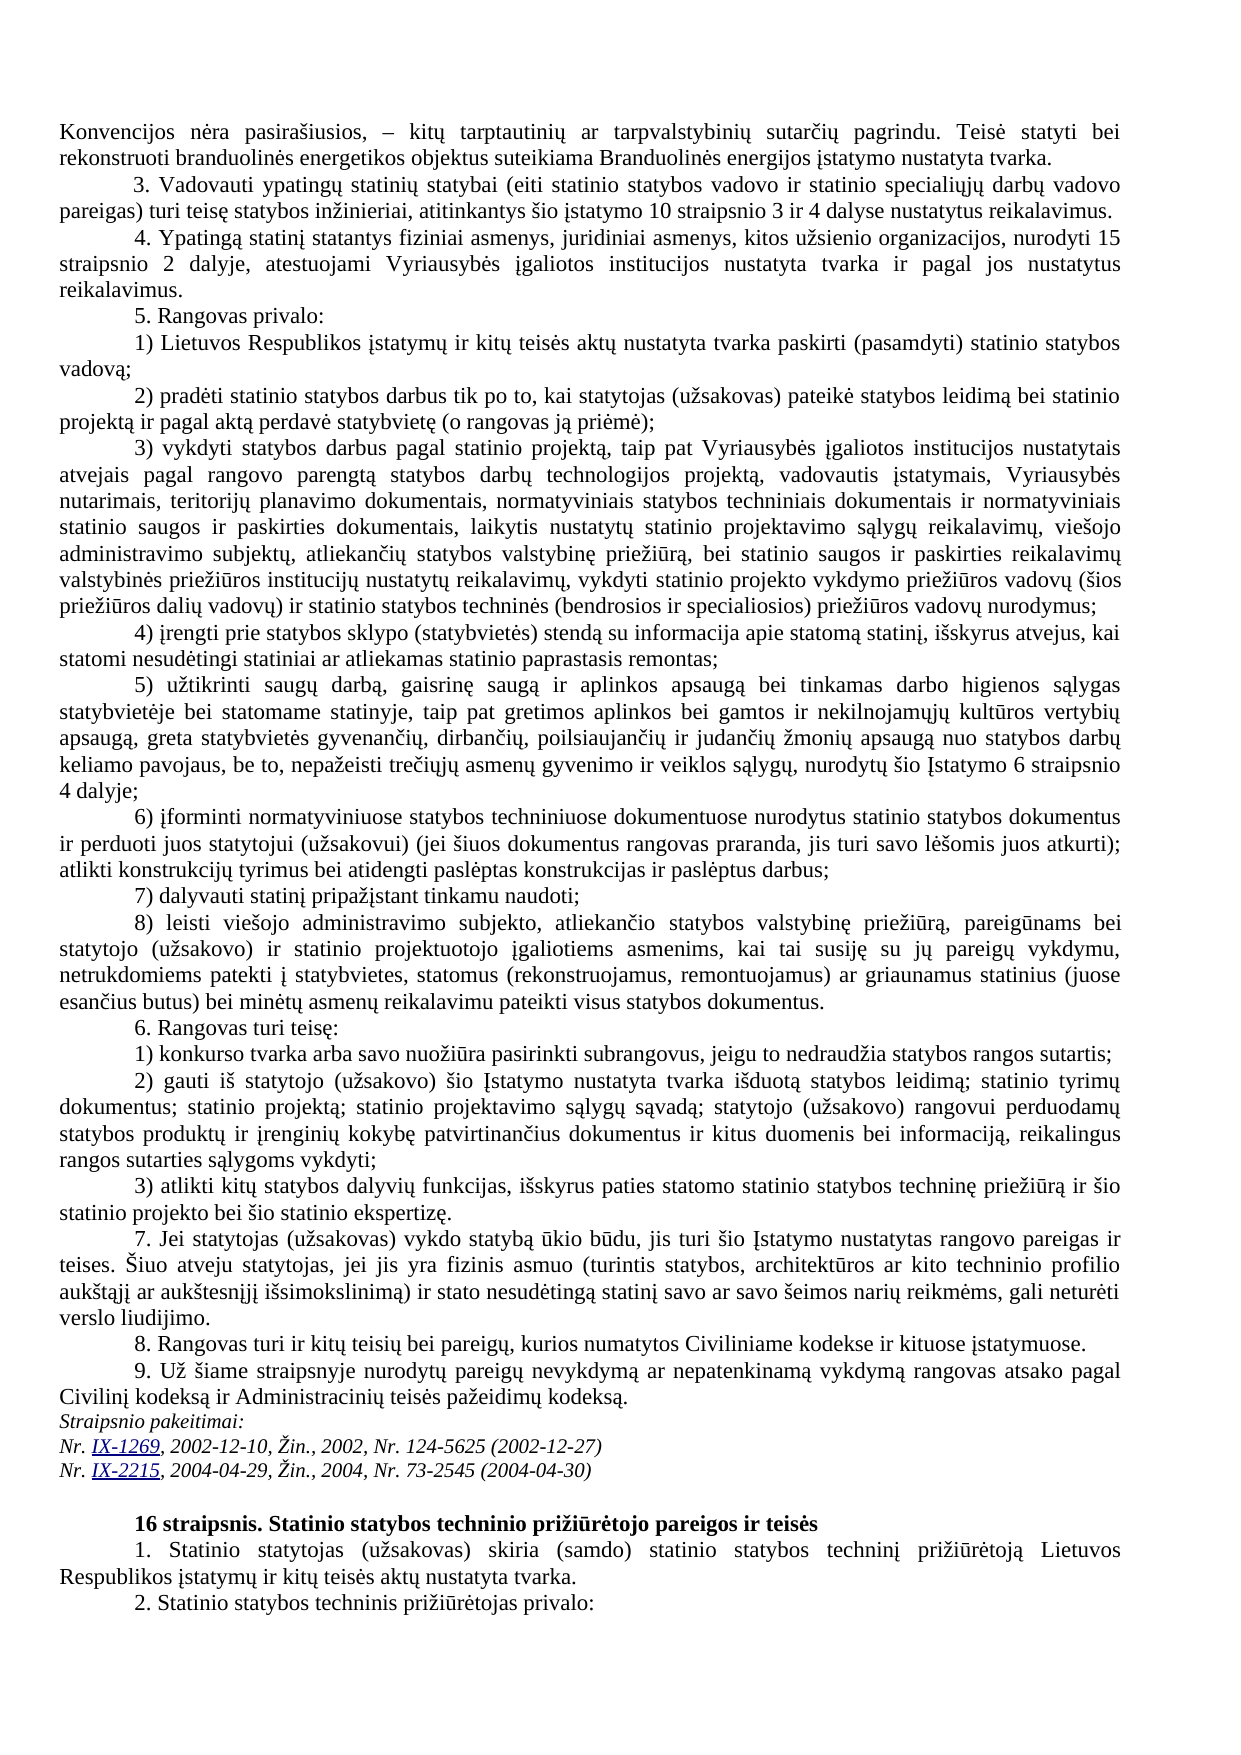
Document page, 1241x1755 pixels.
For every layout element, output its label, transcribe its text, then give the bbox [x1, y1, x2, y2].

text 6. Rangovas turi teisę: [59, 1014, 1122, 1041]
text 3) vykdyti statybos darbus pagal statinio projektą, taip pat Vyriausybės įgaliotos institucijos nustatytais atvejais pagal rangovo parengtą statybos darbų technologijos projektą, vadovautis įstatymais, Vyriausybės nutarimais, teritorijų planavimo dokumentais, normatyviniais statybos techniniais dokumentais ir normatyviniais statinio saugos ir paskirties dokumentais, laikytis nustatytų statinio projektavimo sąlygų reikalavimų, viešojo administravimo subjektų, atliekančių statybos valstybinę priežiūrą, bei statinio saugos ir paskirties reikalavimų valstybinės priežiūros institucijų nustatytų reikalavimų, vykdyti statinio projekto vykdymo priežiūros vadovų (šios priežiūros dalių vadovų) ir statinio statybos techninės (bendrosios ir specialiosios) priežiūros vadovų nurodymus; [59, 434, 1122, 619]
text Nr. IX-1269, 2002-12-10, Žin., 2002, Nr. 124-5625 (2002-12-27) [59, 1433, 1122, 1458]
text 5) užtikrinti saugų darbą, gaisrinę saugą ir aplinkos apsaugą bei tinkamas darbo higienos sąlygas statybvietėje bei statomame statinyje, taip pat gretimos aplinkos bei gamtos ir nekilnojamųjų kultūros vertybių apsaugą, greta statybvietės gyvenančių, dirbančių, poilsiaujančių ir judančių žmonių apsaugą nuo statybos darbų keliamo pavojaus, be to, nepažeisti trečiųjų asmenų gyvenimo ir veiklos sąlygų, nurodytų šio Įstatymo 6 straipsnio 4 dalyje; [59, 672, 1122, 803]
text Konvencijos nėra pasirašiusios, – kitų tarptautinių ar tarpvalstybinių sutarčių pagrindu. Teisė statyti bei rekonstruoti branduolinės energetikos objektus suteikiama Branduolinės energijos įstatymo nustatyta tvarka. [59, 118, 1122, 171]
text 7. Jei statytojas (užsakovas) vykdo statybą ūkio būdu, jis turi šio Įstatymo nustatytas rangovo pareigas ir teises. Šiuo atveju statytojas, jei jis yra fizinis asmuo (turintis statybos, architektūros ar kito techninio profilio aukštąjį ar aukštesnįjį išsimokslinimą) ir stato nesudėtingą statinį savo ar savo šeimos narių reikmėms, gali neturėti verslo liudijimo. [59, 1225, 1122, 1330]
text 2. Statinio statybos techninis prižiūrėtojas privalo: [59, 1589, 1122, 1616]
text 8) leisti viešojo administravimo subjekto, atliekančio statybos valstybinę priežiūrą, pareigūnams bei statytojo (užsakovo) ir statinio projektuotojo įgaliotiems asmenims, kai tai susiję su jų pareigų vykdymu, netrukdomiems patekti į statybvietes, statomus (rekonstruojamus, remontuojamus) ar griaunamus statinius (juose esančius butus) bei minėtų asmenų reikalavimu pateikti visus statybos dokumentus. [59, 909, 1122, 1014]
text 1) konkurso tvarka arba savo nuožiūra pasirinkti subrangovus, jeigu to nedraudžia statybos rangos sutartis; [59, 1041, 1122, 1067]
text 16 straipsnis. Statinio statybos techninio prižiūrėtojo pareigos ir teisės [59, 1510, 1122, 1536]
text 3. Vadovauti ypatingų statinių statybai (eiti statinio statybos vadovo ir statinio specialiųjų darbų vadovo pareigas) turi teisę statybos inžinieriai, atitinkantys šio įstatymo 10 straipsnio 3 ir 4 dalyse nustatytus reikalavimus. [59, 171, 1122, 223]
text Nr. IX-2215, 2004-04-29, Žin., 2004, Nr. 73-2545 (2004-04-30) [59, 1458, 1122, 1482]
text 7) dalyvauti statinį pripažįstant tinkamu naudoti; [59, 882, 1122, 909]
text 2) pradėti statinio statybos darbus tik po to, kai statytojas (užsakovas) pateikė statybos leidimą bei statinio projektą ir pagal aktą perdavė statybvietę (o rangovas ją priėmė); [59, 382, 1122, 434]
text 2) gauti iš statytojo (užsakovo) šio Įstatymo nustatyta tvarka išduotą statybos leidimą; statinio tyrimų dokumentus; statinio projektą; statinio projektavimo sąlygų sąvadą; statytojo (užsakovo) rangovui perduodamų statybos produktų ir įrenginių kokybę patvirtinančius dokumentus ir kitus duomenis bei informaciją, reikalingus rangos sutarties sąlygoms vykdyti; [59, 1067, 1122, 1172]
text 8. Rangovas turi ir kitų teisių bei pareigų, kurios numatytos Civiliniame kodekse ir kituose įstatymuose. [59, 1330, 1122, 1357]
text Straipsnio pakeitimai: [59, 1409, 1122, 1433]
text 4) įrengti prie statybos sklypo (statybvietės) stendą su informacija apie statomą statinį, išskyrus atvejus, kai statomi nesudėtingi statiniai ar atliekamas statinio paprastasis remontas; [59, 619, 1122, 672]
text 1. Statinio statytojas (užsakovas) skiria (samdo) statinio statybos techninį prižiūrėtoją Lietuvos Respublikos įstatymų ir kitų teisės aktų nustatyta tvarka. [59, 1536, 1122, 1589]
text 4. Ypatingą statinį statantys fiziniai asmenys, juridiniai asmenys, kitos užsienio organizacijos, nurodyti 15 straipsnio 2 dalyje, atestuojami Vyriausybės įgaliotos institucijos nustatyta tvarka ir pagal jos nustatytus reikalavimus. [59, 223, 1122, 303]
text 6) įforminti normatyviniuose statybos techniniuose dokumentuose nurodytus statinio statybos dokumentus ir perduoti juos statytojui (užsakovui) (jei šiuos dokumentus rangovas praranda, jis turi savo lėšomis juos atkurti); atlikti konstrukcijų tyrimus bei atidengti paslėptas konstrukcijas ir paslėptus darbus; [59, 803, 1122, 882]
text 1) Lietuvos Respublikos įstatymų ir kitų teisės aktų nustatyta tvarka paskirti (pasamdyti) statinio statybos vadovą; [59, 329, 1122, 382]
text 9. Už šiame straipsnyje nurodytų pareigų nevykdymą ar nepatenkinamą vykdymą rangovas atsako pagal Civilinį kodeksą ir Administracinių teisės pažeidimų kodeksą. [59, 1357, 1122, 1409]
text 3) atlikti kitų statybos dalyvių funkcijas, išskyrus paties statomo statinio statybos techninę priežiūrą ir šio statinio projekto bei šio statinio ekspertizę. [59, 1172, 1122, 1225]
text 5. Rangovas privalo: [59, 303, 1122, 329]
